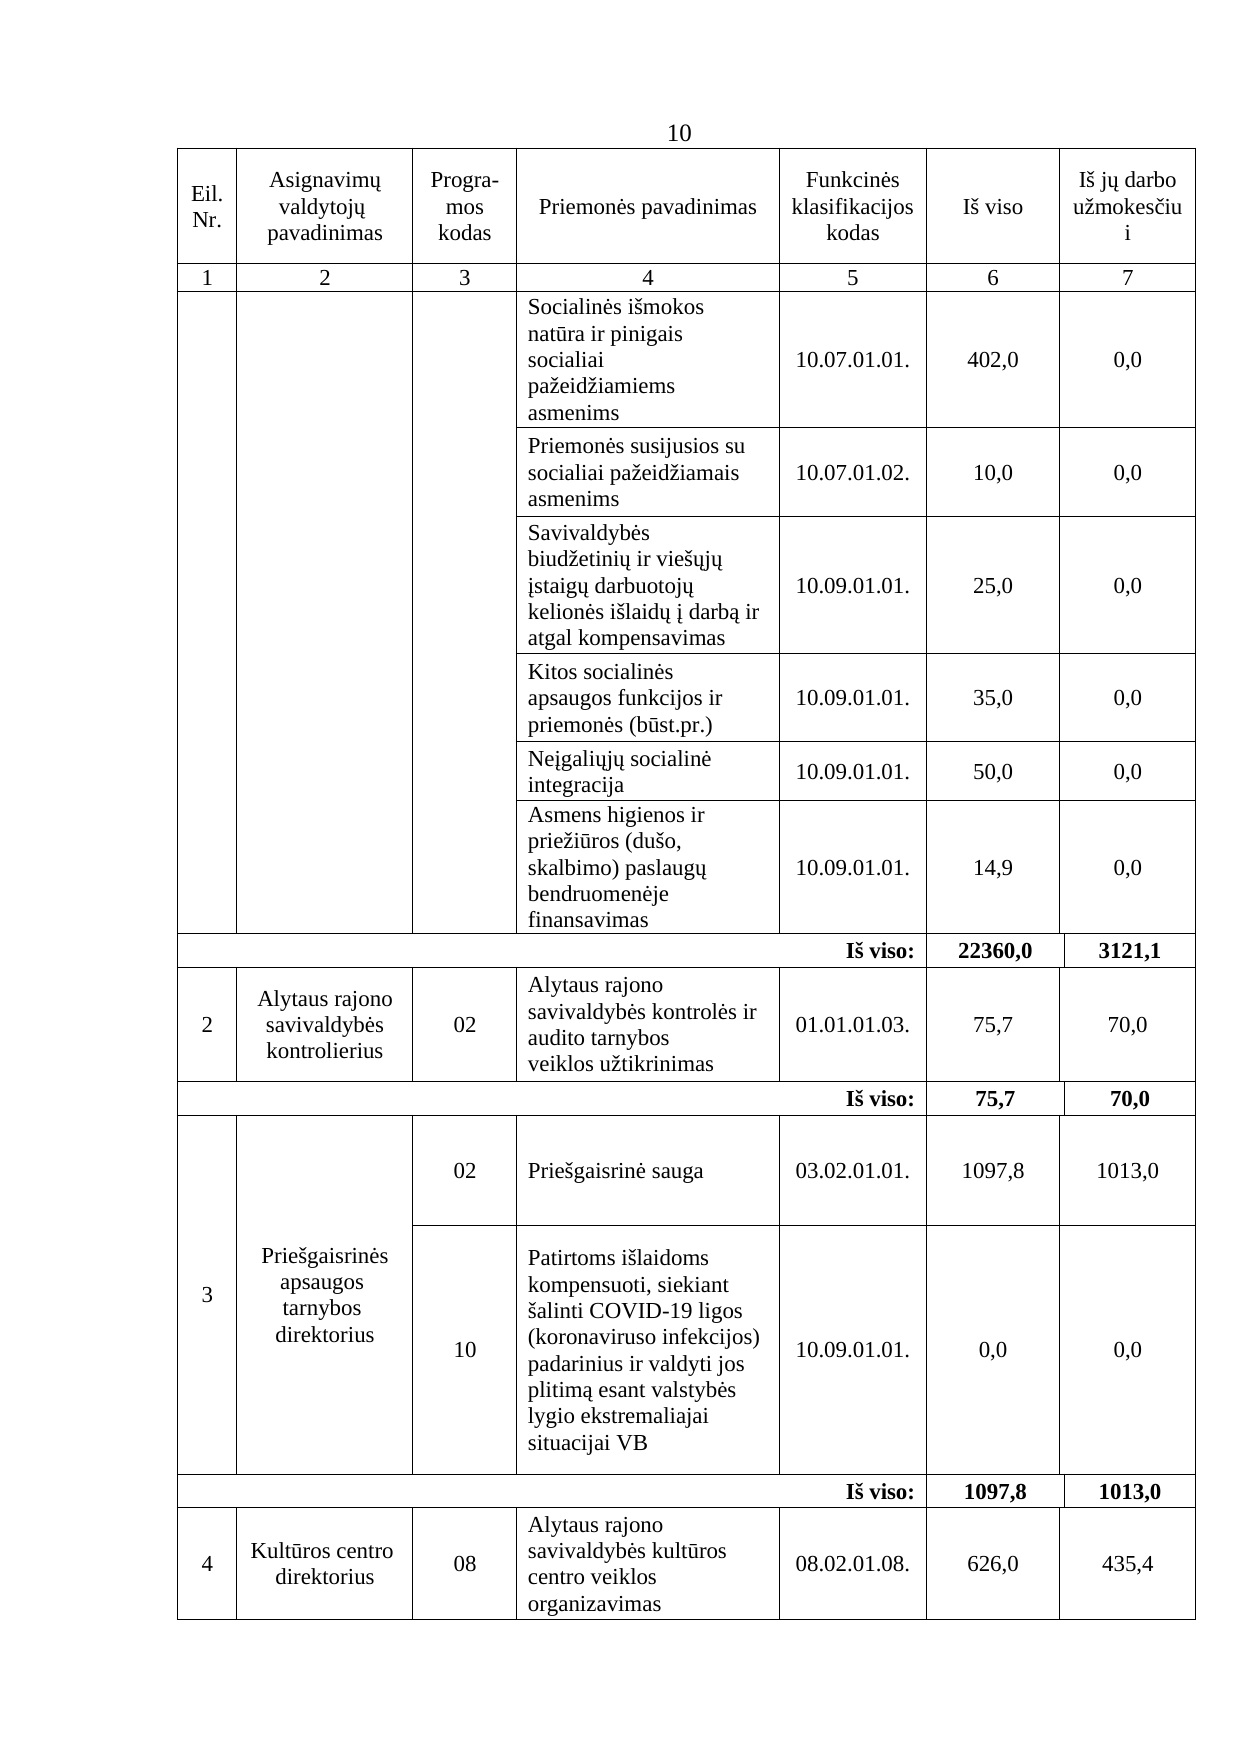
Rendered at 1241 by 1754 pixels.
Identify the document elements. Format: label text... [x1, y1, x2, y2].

table_cell [413, 292, 516, 933]
table_cell 4 [178, 1508, 236, 1618]
table_cell 3 [413, 264, 516, 291]
table_cell 70,0 [1060, 968, 1195, 1081]
table_cell 1 [178, 264, 236, 291]
table_cell Alytaus rajono savivaldybės kontrolės ir audito tarnybos veiklos užtikrinimas [517, 968, 779, 1081]
table_cell 0,0 [1060, 742, 1195, 800]
table_cell 10.09.01.01. [780, 654, 926, 741]
table_cell Priemonės susijusios su socialiai pažeidžiamais asmenims [517, 428, 779, 516]
table_cell 10,0 [927, 428, 1059, 516]
table_header Asignavimų valdytojų pavadinimas [237, 149, 412, 263]
table_cell 0,0 [1060, 428, 1195, 516]
table_cell Iš viso: [178, 1082, 926, 1114]
table_cell 03.02.01.01. [780, 1116, 926, 1225]
table_cell Kitos socialinės apsaugos funkcijos ir priemonės (būst.pr.) [517, 654, 779, 741]
table_cell Patirtoms išlaidoms kompensuoti, siekiant šalinti COVID-19 ligos (koronaviruso infekcijos) padarinius ir valdyti jos plitimą esant valstybės lygio ekstremaliajai situacijai VB [517, 1226, 779, 1473]
table_cell Alytaus rajono savivaldybės kultūros centro veiklos organizavimas [517, 1508, 779, 1618]
table_cell Asmens higienos ir priežiūros (dušo, skalbimo) paslaugų bendruomenėje finansavimas [517, 801, 779, 933]
table_cell 3 [178, 1116, 236, 1473]
table_cell 02 [413, 968, 516, 1081]
table_cell Iš viso: [178, 1475, 926, 1507]
table_cell 08 [413, 1508, 516, 1618]
table_cell 2 [237, 264, 412, 291]
table_cell 1013,0 [1065, 1475, 1195, 1507]
table_cell Priešgaisrinė sauga [517, 1116, 779, 1225]
table_header Progra-mos kodas [413, 149, 516, 263]
table_cell 08.02.01.08. [780, 1508, 926, 1618]
table_cell 35,0 [927, 654, 1059, 741]
table_cell 626,0 [927, 1508, 1059, 1618]
table_header Eil. Nr. [178, 149, 236, 263]
table_cell 6 [927, 264, 1059, 291]
table_cell Priešgaisrinės apsaugos tarnybos direktorius [237, 1116, 412, 1473]
table_header Priemonės pavadinimas [517, 149, 779, 263]
table_cell 70,0 [1065, 1082, 1195, 1114]
table_cell 2 [178, 968, 236, 1081]
table_cell 75,7 [927, 1082, 1064, 1114]
table_cell 402,0 [927, 292, 1059, 427]
table_cell 0,0 [1060, 801, 1195, 933]
table_cell 3121,1 [1065, 934, 1195, 967]
table_cell 4 [517, 264, 779, 291]
table_cell Kultūros centro direktorius [237, 1508, 412, 1618]
table_header Iš jų darbo užmokesčiui [1060, 149, 1195, 263]
table_cell 10.07.01.01. [780, 292, 926, 427]
table_cell [237, 292, 412, 933]
table_cell 0,0 [1060, 517, 1195, 653]
table_cell 02 [413, 1116, 516, 1225]
table_header Funkcinės klasifikacijos kodas [780, 149, 926, 263]
table_cell 10.09.01.01. [780, 801, 926, 933]
table_cell 435,4 [1060, 1508, 1195, 1618]
table_cell 75,7 [927, 968, 1059, 1081]
table_cell 25,0 [927, 517, 1059, 653]
table_cell 10.09.01.01. [780, 742, 926, 800]
table_cell 0,0 [1060, 1226, 1195, 1473]
table_cell Socialinės išmokos natūra ir pinigais socialiai pažeidžiamiems asmenims [517, 292, 779, 427]
table_cell 10.09.01.01. [780, 1226, 926, 1473]
table_cell Iš viso: [178, 934, 926, 967]
table_cell 10.07.01.02. [780, 428, 926, 516]
table_cell 0,0 [1060, 654, 1195, 741]
table_cell 0,0 [1060, 292, 1195, 427]
table_cell 10 [413, 1226, 516, 1473]
table_cell 22360,0 [927, 934, 1064, 967]
table_header Iš viso [927, 149, 1059, 263]
table_cell 0,0 [927, 1226, 1059, 1473]
table_cell 14,9 [927, 801, 1059, 933]
table_cell 1013,0 [1060, 1116, 1195, 1225]
table_cell Alytaus rajono savivaldybės kontrolierius [237, 968, 412, 1081]
table_cell 7 [1060, 264, 1195, 291]
table_cell 1097,8 [927, 1116, 1059, 1225]
table_cell Savivaldybės biudžetinių ir viešųjų įstaigų darbuotojų kelionės išlaidų į darbą ir atgal kompensavimas [517, 517, 779, 653]
table_cell Neįgaliųjų socialinė integracija [517, 742, 779, 800]
table_cell 10.09.01.01. [780, 517, 926, 653]
table_cell 01.01.01.03. [780, 968, 926, 1081]
table_cell [178, 292, 236, 933]
table_cell 5 [780, 264, 926, 291]
table_cell 1097,8 [927, 1475, 1064, 1507]
table_cell 50,0 [927, 742, 1059, 800]
